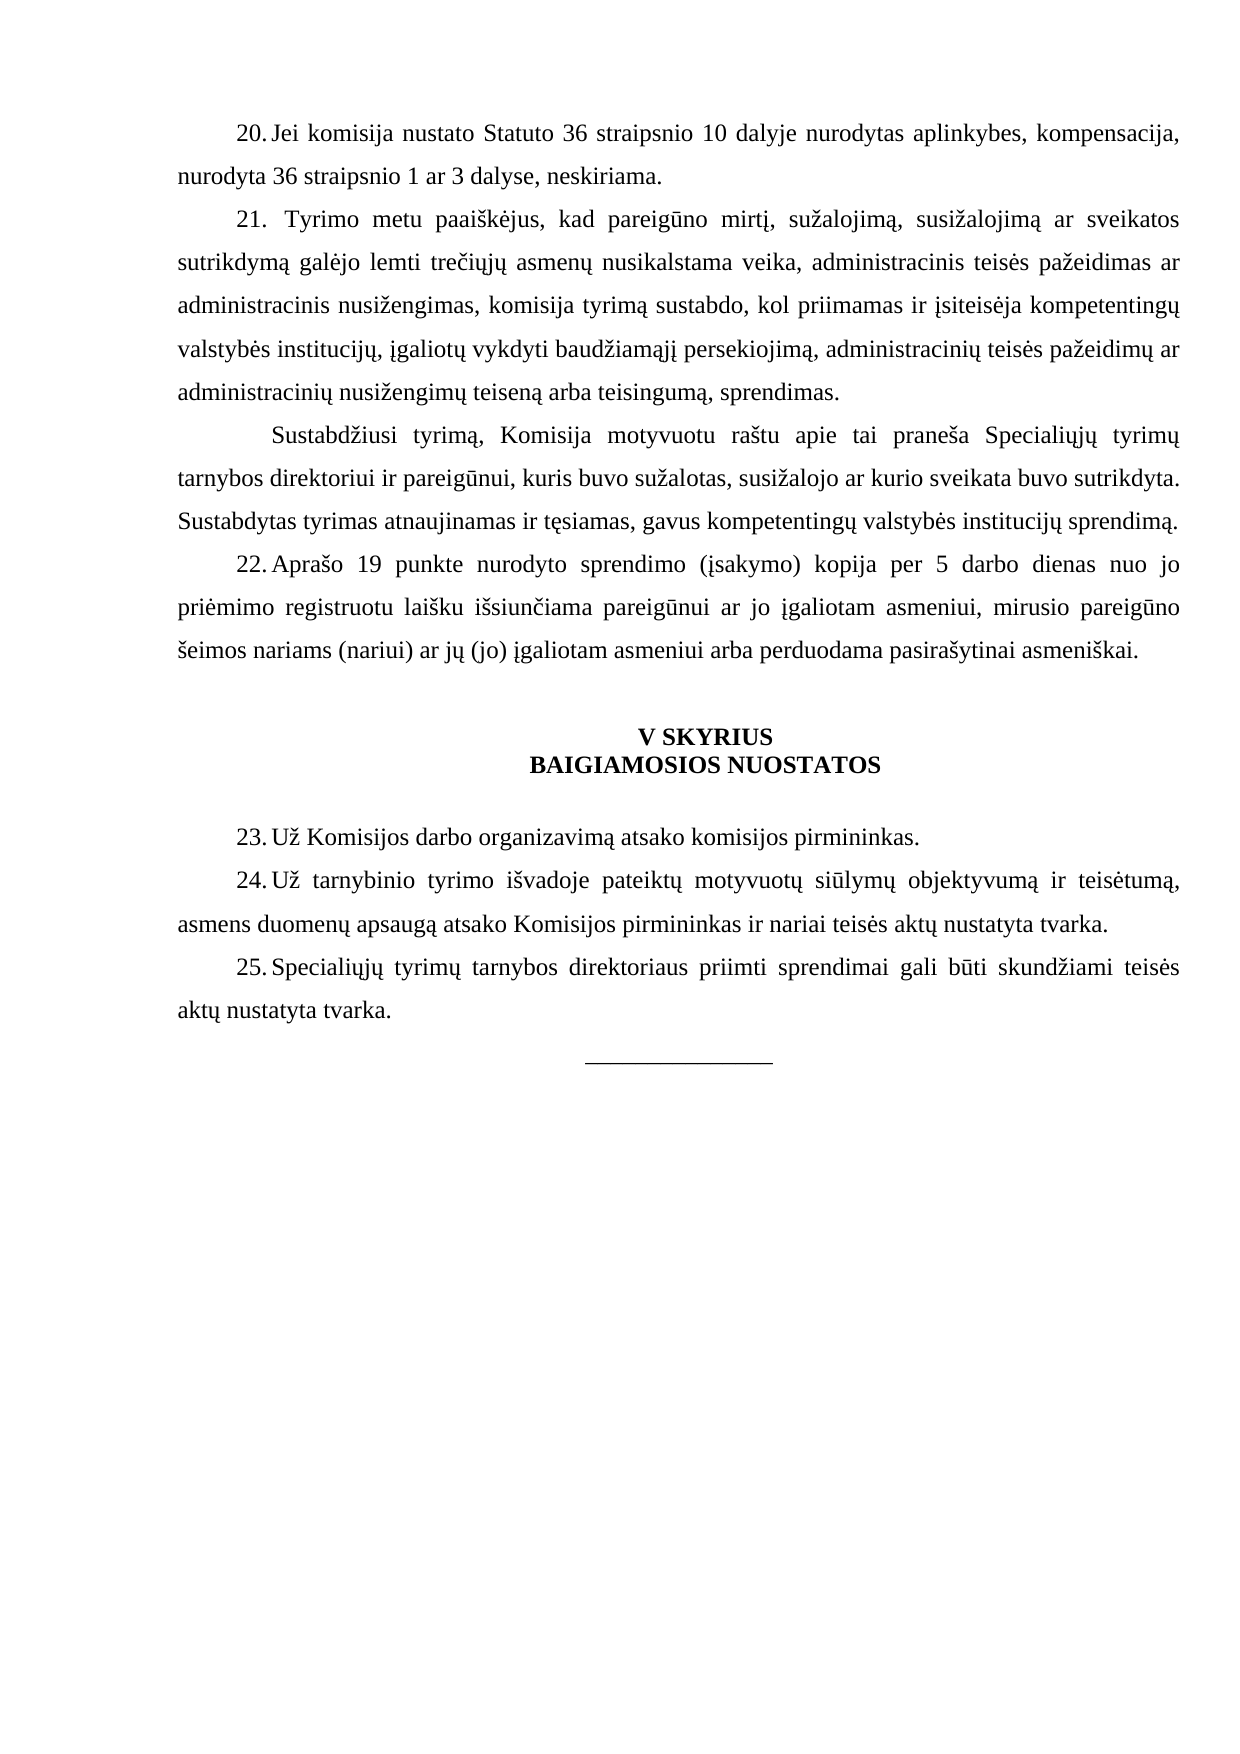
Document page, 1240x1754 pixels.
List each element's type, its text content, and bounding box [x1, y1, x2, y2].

text 22. Aprašo 19 punkte nurodyto sprendimo (įsakymo) kopija per 5 darbo dienas nuo jo priėmimo registruotu laišku išsiunčiama pareigūnui ar jo įgaliotam asmeniui, mirusio pareigūno šeimos nariams (nariui) ar jų (jo) įgaliotam asmeniui arba perduodama pasirašytinai asmeniškai. [177, 549, 1181, 664]
text Sustabdžiusi tyrimą, Komisija motyvuotu raštu apie tai praneša Specialiųjų tyrimų tarnybos direktoriui ir pareigūnui, kuris buvo sužalotas, susižalojo ar kurio sveikata buvo sutrikdyta. Sustabdytas tyrimas atnaujinamas ir tęsiamas, gavus kompetentingų valstybės institucijų sprendimą. [177, 420, 1181, 535]
text 23. Už Komisijos darbo organizavimą atsako komisijos pirmininkas. [177, 822, 1181, 851]
text _______________ [177, 1038, 1181, 1067]
text 25. Specialiųjų tyrimų tarnybos direktoriaus priimti sprendimai gali būti skundžiami teisės aktų nustatyta tvarka. [177, 952, 1181, 1024]
text 20. Jei komisija nustato Statuto 36 straipsnio 10 dalyje nurodytas aplinkybes, kompensacija, nurodyta 36 straipsnio 1 ar 3 dalyse, neskiriama. [177, 118, 1181, 190]
text V SKYRIUS [177, 722, 1181, 751]
text 21. Tyrimo metu paaiškėjus, kad pareigūno mirtį, sužalojimą, susižalojimą ar sveikatos sutrikdymą galėjo lemti trečiųjų asmenų nusikalstama veika, administracinis teisės pažeidimas ar administracinis nusižengimas, komisija tyrimą sustabdo, kol priimamas ir įsiteisėja kompetentingų valstybės institucijų, įgaliotų vykdyti baudžiamąjį persekiojimą, administracinių teisės pažeidimų ar administracinių nusižengimų teiseną arba teisingumą, sprendimas. [177, 204, 1181, 406]
text 24. Už tarnybinio tyrimo išvadoje pateiktų motyvuotų siūlymų objektyvumą ir teisėtumą, asmens duomenų apsaugą atsako Komisijos pirmininkas ir nariai teisės aktų nustatyta tvarka. [177, 866, 1181, 937]
text BAIGIAMOSIOS NUOSTATOS [177, 751, 1181, 779]
